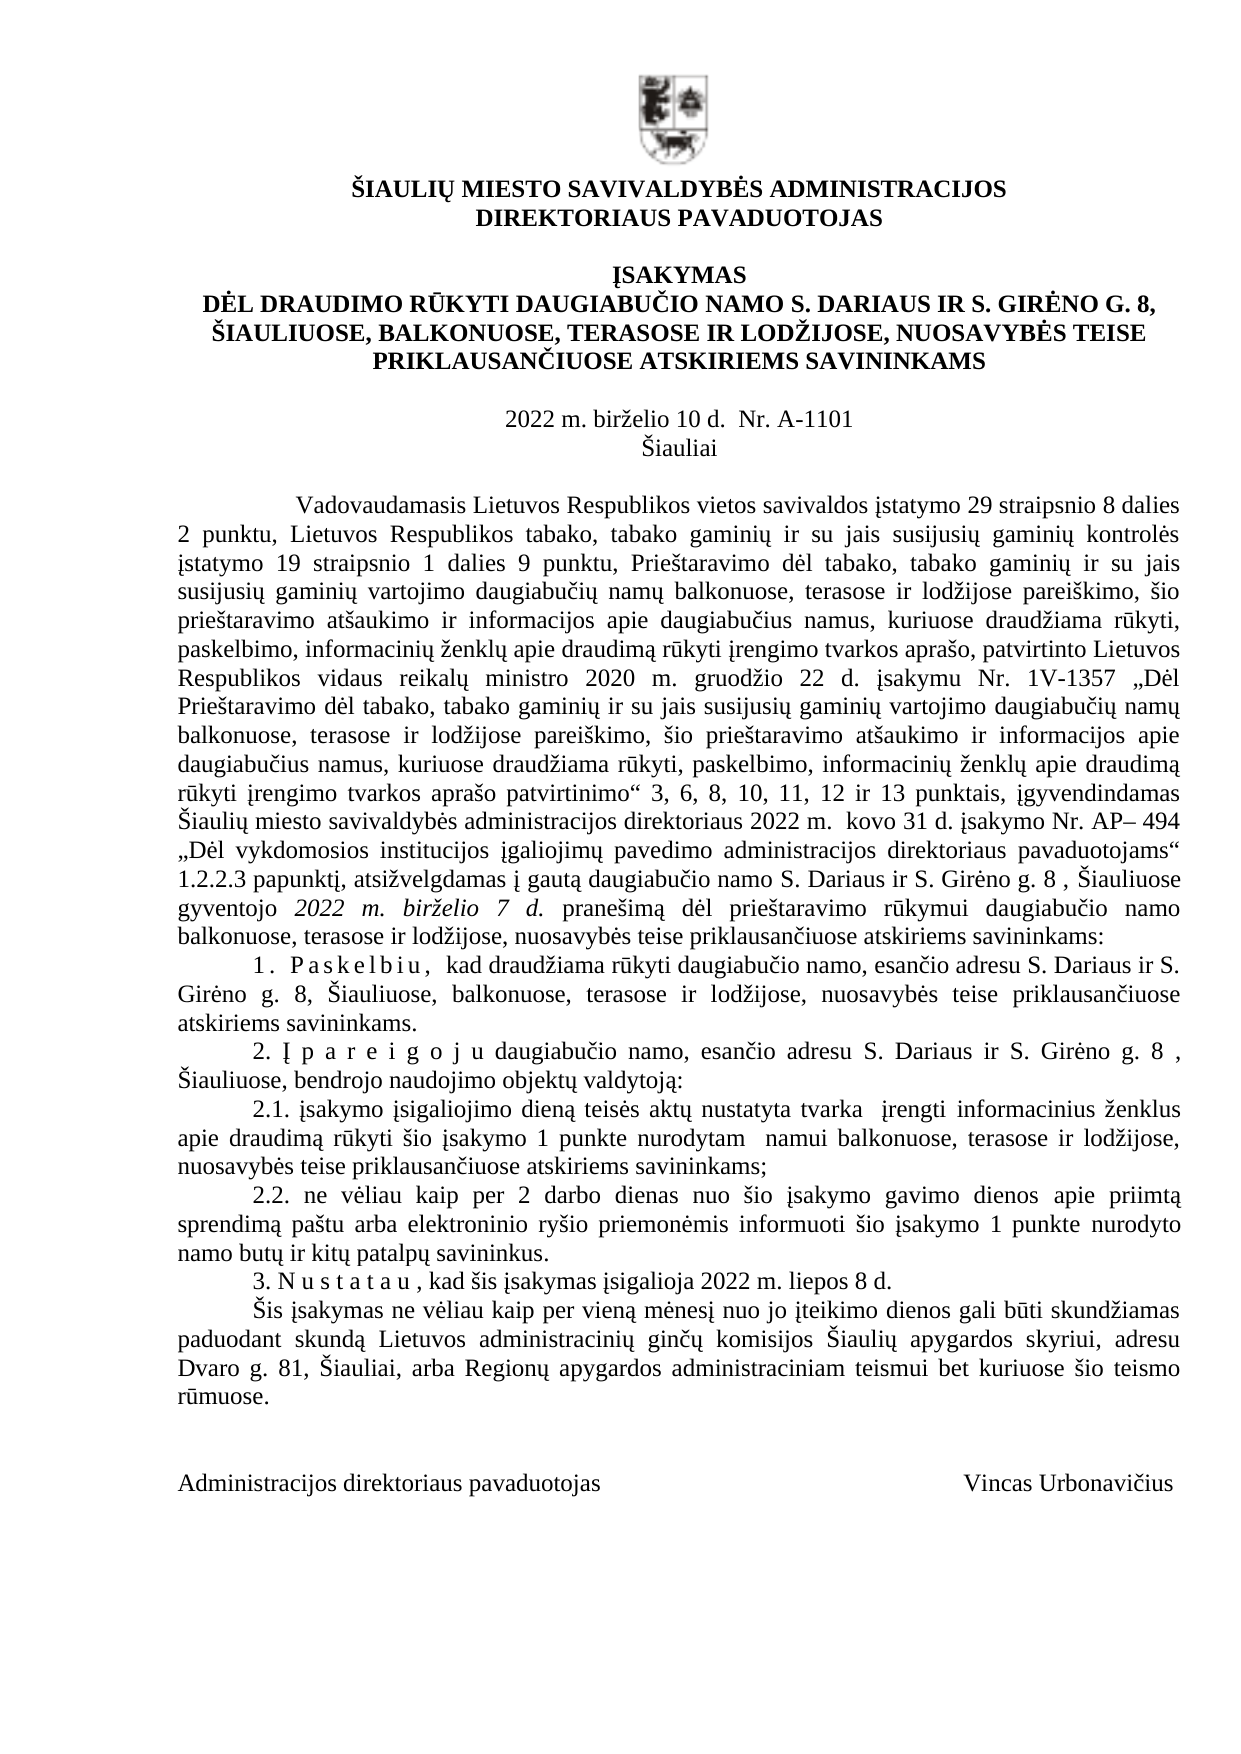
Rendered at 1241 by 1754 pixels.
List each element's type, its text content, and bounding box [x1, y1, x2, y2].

text 2. Į p a r e i g o j u daugiabučio namo, esančio adresu S. Dariaus ir S. Girėno g. 8 , Šiauliuose, bendrojo naudojimo objektų valdytoją: [177, 1036, 1181, 1094]
text DĖL DRAUDIMO RŪKYTI DAUGIABUČIO NAMO S. DARIAUS IR S. GIRĖNO G. 8, ŠIAULIUOSE, BALKONUOSE, TERASOSE IR LODŽIJOSE, NUOSAVYBĖS TEISE PRIKLAUSANČIUOSE ATSKIRIEMS SAVININKAMS [177, 289, 1181, 375]
text Administracijos direktoriaus pavaduotojas Vincas Urbonavičius [177, 1468, 1181, 1496]
text 1. Paskelbiu, kad draudžiama rūkyti daugiabučio namo, esančio adresu S. Dariaus ir S. Girėno g. 8, Šiauliuose, balkonuose, terasose ir lodžijose, nuosavybės teise priklausančiuose atskiriems savininkams. [177, 950, 1181, 1036]
text Šiauliai [177, 433, 1181, 461]
text 3. Nustatau, kad šis įsakymas įsigalioja 2022 m. liepos 8 d. [177, 1266, 1181, 1295]
text 2.1. įsakymo įsigaliojimo dieną teisės aktų nustatyta tvarka įrengti informacinius ženklus apie draudimą rūkyti šio įsakymo 1 punkte nurodytam namui balkonuose, terasose ir lodžijose, nuosavybės teise priklausančiuose atskiriems savininkams; [177, 1094, 1181, 1180]
text Vadovaudamasis Lietuvos Respublikos vietos savivaldos įstatymo 29 straipsnio 8 dalies 2 punktu, Lietuvos Respublikos tabako, tabako gaminių ir su jais susijusių gaminių kontrolės įstatymo 19 straipsnio 1 dalies 9 punktu, Prieštaravimo dėl tabako, tabako gaminių ir su jais susijusių gaminių vartojimo daugiabučių namų balkonuose, terasose ir lodžijose pareiškimo, šio prieštaravimo atšaukimo ir informacijos apie daugiabučius namus, kuriuose draudžiama rūkyti, paskelbimo, informacinių ženklų apie draudimą rūkyti įrengimo tvarkos aprašo, patvirtinto Lietuvos Respublikos vidaus reikalų ministro 2020 m. gruodžio 22 d. įsakymu Nr. 1V-1357 „Dėl Prieštaravimo dėl tabako, tabako gaminių ir su jais susijusių gaminių vartojimo daugiabučių namų balkonuose, terasose ir lodžijose pareiškimo, šio prieštaravimo atšaukimo ir informacijos apie daugiabučius namus, kuriuose draudžiama rūkyti, paskelbimo, informacinių ženklų apie draudimą rūkyti įrengimo tvarkos aprašo patvirtinimo“ 3, 6, 8, 10, 11, 12 ir 13 punktais, įgyvendindamas Šiaulių miesto savivaldybės administracijos direktoriaus 2022 m. kovo 31 d. įsakymo Nr. AP– 494 „Dėl vykdomosios institucijos įgaliojimų pavedimo administracijos direktoriaus pavaduotojams“ 1.2.2.3 papunktį, atsižvelgdamas į gautą daugiabučio namo S. Dariaus ir S. Girėno g. 8 , Šiauliuose gyventojo 2022 m. birželio 7 d. pranešimą dėl prieštaravimo rūkymui daugiabučio namo balkonuose, terasose ir lodžijose, nuosavybės teise priklausančiuose atskiriems savininkams: [177, 490, 1181, 950]
text DIREKTORIAUS PAVADUOTOJAS [177, 203, 1181, 231]
text 2022 m. birželio 10 d. Nr. A-1101 [177, 404, 1181, 433]
text Šis įsakymas ne vėliau kaip per vieną mėnesį nuo jo įteikimo dienos gali būti skundžiamas paduodant skundą Lietuvos administracinių ginčų komisijos Šiaulių apygardos skyriui, adresu Dvaro g. 81, Šiauliai, arba Regionų apygardos administraciniam teismui bet kuriuose šio teismo rūmuose. [177, 1295, 1181, 1410]
text ŠIAULIŲ MIESTO SAVIVALDYBĖS ADMINISTRACIJOS [177, 174, 1181, 203]
text 2.2. ne vėliau kaip per 2 darbo dienas nuo šio įsakymo gavimo dienos apie priimtą sprendimą paštu arba elektroninio ryšio priemonėmis informuoti šio įsakymo 1 punkte nurodyto namo butų ir kitų patalpų savininkus. [177, 1180, 1181, 1266]
text ĮSAKYMAS [177, 260, 1181, 289]
